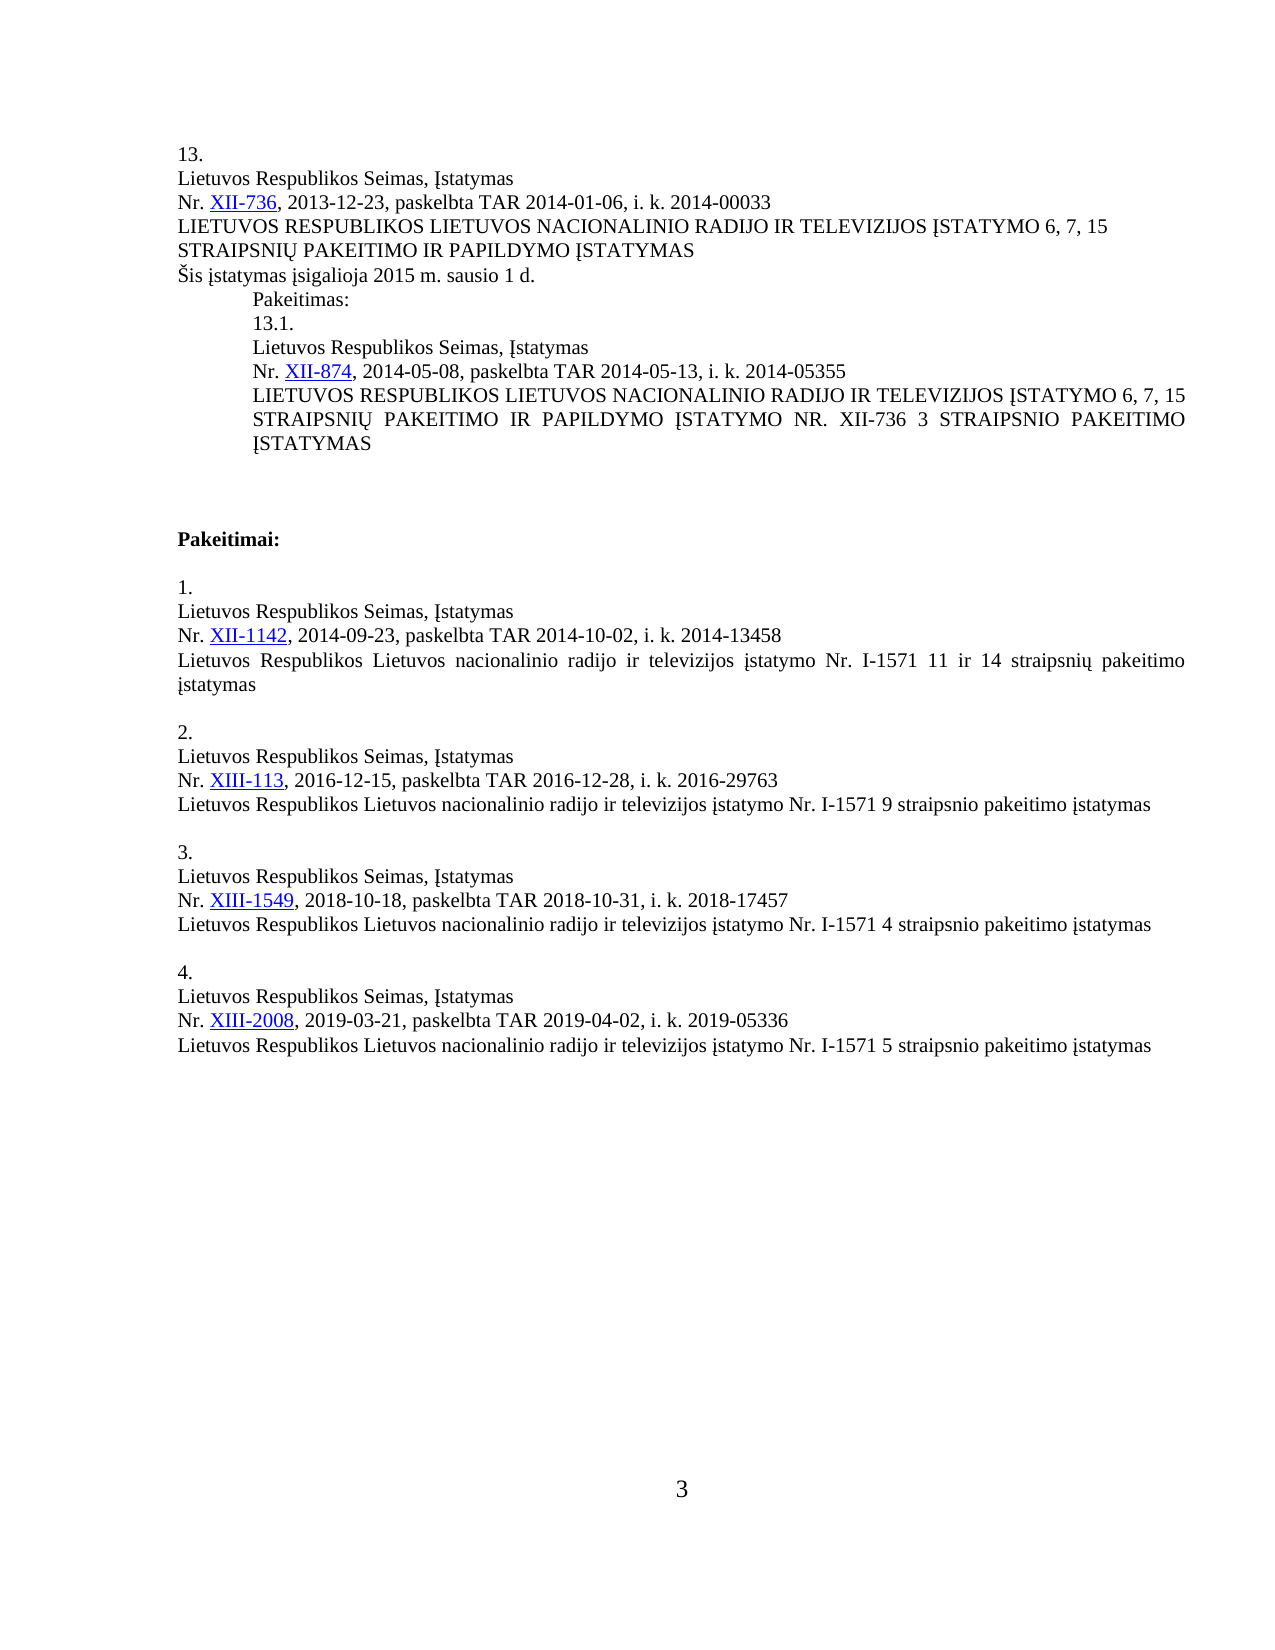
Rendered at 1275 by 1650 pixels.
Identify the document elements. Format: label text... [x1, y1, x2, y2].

text 3. [177, 840, 1186, 864]
text Nr. XIII-1549, 2018-10-18, paskelbta TAR 2018-10-31, i. k. 2018-17457 [177, 888, 1186, 912]
text Lietuvos Respublikos Lietuvos nacionalinio radijo ir televizijos įstatymo Nr. I-1571 11 ir 14 straipsnių pakeitimo įstatymas [177, 647, 1186, 696]
text Nr. XII-736, 2013-12-23, paskelbta TAR 2014-01-06, i. k. 2014-00033 [177, 190, 1186, 214]
text Lietuvos Respublikos Seimas, Įstatymas [177, 335, 1186, 359]
text 2. [177, 720, 1186, 744]
text 1. [177, 575, 1186, 599]
text Šis įstatymas įsigalioja 2015 m. sausio 1 d. [177, 262, 1186, 287]
text Lietuvos Respublikos Lietuvos nacionalinio radijo ir televizijos įstatymo Nr. I-1571 9 straipsnio pakeitimo įstatymas [177, 792, 1186, 816]
text 4. [177, 960, 1186, 984]
text 13. [177, 142, 1186, 166]
text Lietuvos Respublikos Lietuvos nacionalinio radijo ir televizijos įstatymo Nr. I-1571 4 straipsnio pakeitimo įstatymas [177, 912, 1186, 936]
text Nr. XIII-113, 2016-12-15, paskelbta TAR 2016-12-28, i. k. 2016-29763 [177, 768, 1186, 792]
text Lietuvos Respublikos Seimas, Įstatymas [177, 744, 1186, 768]
text Nr. XII-874, 2014-05-08, paskelbta TAR 2014-05-13, i. k. 2014-05355 [177, 359, 1186, 383]
text Lietuvos Respublikos Lietuvos nacionalinio radijo ir televizijos įstatymo Nr. I-1571 5 straipsnio pakeitimo įstatymas [177, 1032, 1186, 1057]
text Pakeitimai: [177, 527, 1186, 551]
text 13.1. [177, 311, 1186, 335]
text LIETUVOS RESPUBLIKOS LIETUVOS NACIONALINIO RADIJO IR TELEVIZIJOS ĮSTATYMO 6, 7, 15 STRAIPSNIŲ PAKEITIMO IR PAPILDYMO ĮSTATYMO NR. XII-736 3 STRAIPSNIO PAKEITIMO ĮSTATYMAS [252, 383, 1186, 455]
text LIETUVOS RESPUBLIKOS LIETUVOS NACIONALINIO RADIJO IR TELEVIZIJOS ĮSTATYMO 6, 7, 15 STRAIPSNIŲ PAKEITIMO IR PAPILDYMO ĮSTATYMAS [177, 214, 1186, 262]
text Nr. XIII-2008, 2019-03-21, paskelbta TAR 2019-04-02, i. k. 2019-05336 [177, 1008, 1186, 1032]
text Lietuvos Respublikos Seimas, Įstatymas [177, 984, 1186, 1008]
text Pakeitimas: [177, 287, 1186, 311]
text Lietuvos Respublikos Seimas, Įstatymas [177, 864, 1186, 888]
text Lietuvos Respublikos Seimas, Įstatymas [177, 599, 1186, 623]
text Lietuvos Respublikos Seimas, Įstatymas [177, 166, 1186, 190]
text Nr. XII-1142, 2014-09-23, paskelbta TAR 2014-10-02, i. k. 2014-13458 [177, 623, 1186, 647]
